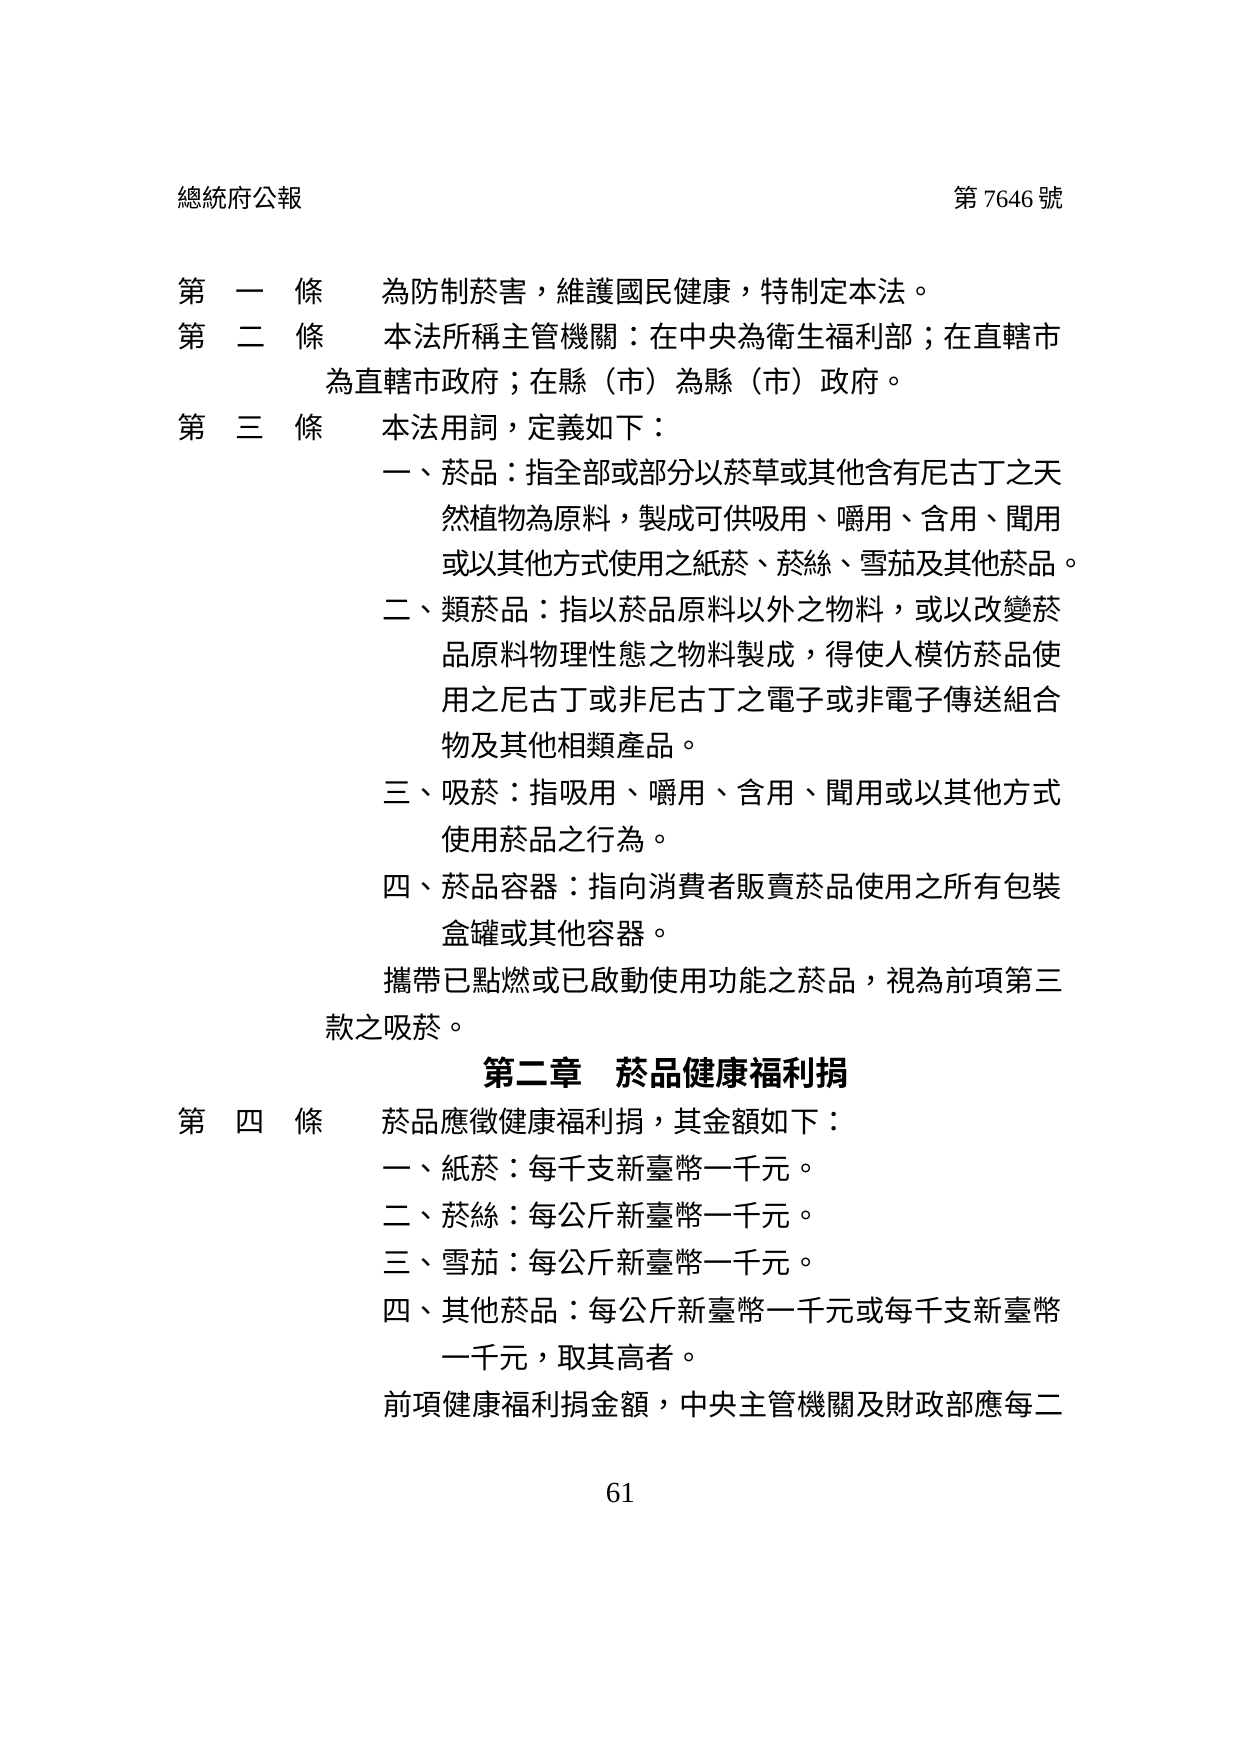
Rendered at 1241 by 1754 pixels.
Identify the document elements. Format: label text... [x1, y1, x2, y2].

text 第 一 條 為防制菸害，維護國民健康，特制定本法。 [177, 266, 1063, 311]
text 一、 紙菸：每千支新臺幣一千元。 [382, 1142, 1063, 1189]
text 一、 菸品：指全部或部分以菸草或其他含有尼古丁之天然植物為原料，製成可供吸用、嚼用、含用、聞用或以其他方式使用之紙菸、菸絲、雪茄及其他菸品。 [382, 447, 1063, 584]
text 前項健康福利捐金額，中央主管機關及財政部應每二 [325, 1377, 1063, 1424]
text 第二章 菸品健康福利捐 [482, 1048, 1063, 1095]
text 四、 其他菸品：每公斤新臺幣一千元或每千支新臺幣一千元，取其高者。 [382, 1283, 1063, 1377]
text 三、 雪茄：每公斤新臺幣一千元。 [382, 1236, 1063, 1283]
text 第 四 條 菸品應徵健康福利捐，其金額如下： [177, 1095, 1063, 1142]
text 四、 菸品容器：指向消費者販賣菸品使用之所有包裝盒罐或其他容器。 [382, 859, 1063, 954]
text 二、 類菸品：指以菸品原料以外之物料，或以改變菸品原料物理性態之物料製成，得使人模仿菸品使用之尼古丁或非尼古丁之電子或非電子傳送組合物及其他相類產品。 [382, 584, 1063, 765]
text 攜帶已點燃或已啟動使用功能之菸品，視為前項第三款之吸菸。 [325, 954, 1063, 1048]
text 二、 菸絲：每公斤新臺幣一千元。 [382, 1189, 1063, 1236]
text 第 三 條 本法用詞，定義如下： [177, 402, 1063, 447]
text 第 二 條 本法所稱主管機關：在中央為衛生福利部；在直轄市為直轄市政府；在縣（市）為縣（市）政府。 [177, 311, 1063, 402]
text 三、 吸菸：指吸用、嚼用、含用、聞用或以其他方式使用菸品之行為。 [382, 765, 1063, 859]
